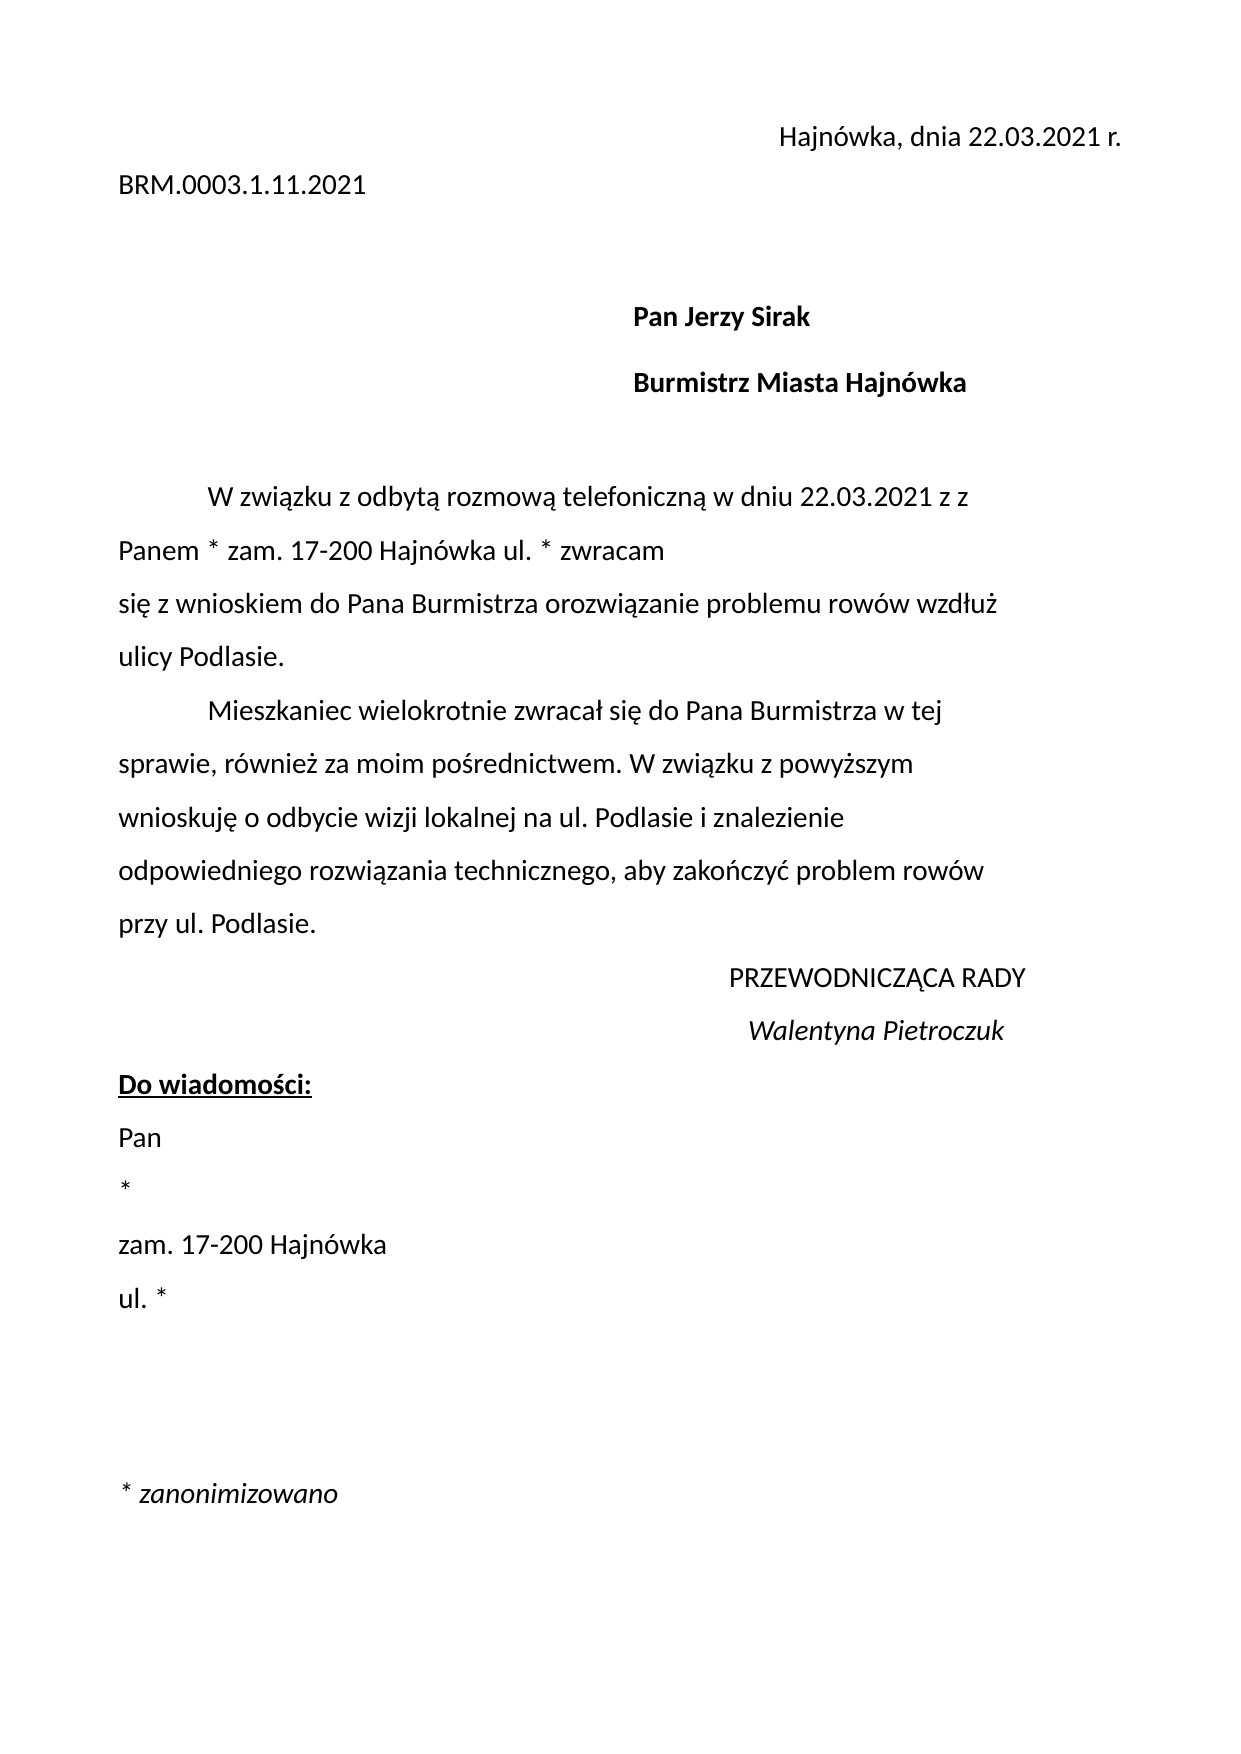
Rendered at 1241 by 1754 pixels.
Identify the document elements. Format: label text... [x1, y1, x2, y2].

text Do wiadomości: [118, 1066, 1122, 1102]
text Pan [118, 1119, 1122, 1155]
text zam. 17-200 Hajnówka [118, 1226, 1122, 1262]
text Mieszkaniec wielokrotnie zwracał się do Pana Burmistrza w tej sprawie, również za moim pośrednictwem. W związku z powyższym wnioskuję o odbycie wizji lokalnej na ul. Podlasie i znalezienie odpowiedniego rozwiązania technicznego, aby zakończyć problem rowów przy ul. Podlasie. [118, 692, 1122, 941]
text Pan Jerzy Sirak [633, 298, 1122, 334]
text Hajnówka, dnia 22.03.2021 r. [118, 118, 1122, 154]
text * zanonimizowano [118, 1476, 1122, 1511]
text ul. * [118, 1280, 1122, 1315]
text Burmistrz Miasta Hajnówka [633, 364, 1122, 400]
text W związku z odbytą rozmową telefoniczną w dniu 22.03.2021 z z Panem * zam. 17-200 Hajnówka ul. * zwracam się z wnioskiem do Pana Burmistrza orozwiązanie problemu rowów wzdłuż ulicy Podlasie. [118, 478, 1122, 674]
text * [118, 1173, 1122, 1208]
text BRM.0003.1.11.2021 [118, 166, 1122, 202]
text Walentyna Pietroczuk [633, 1012, 1122, 1048]
text PRZEWODNICZĄCA RADY [633, 959, 1122, 995]
